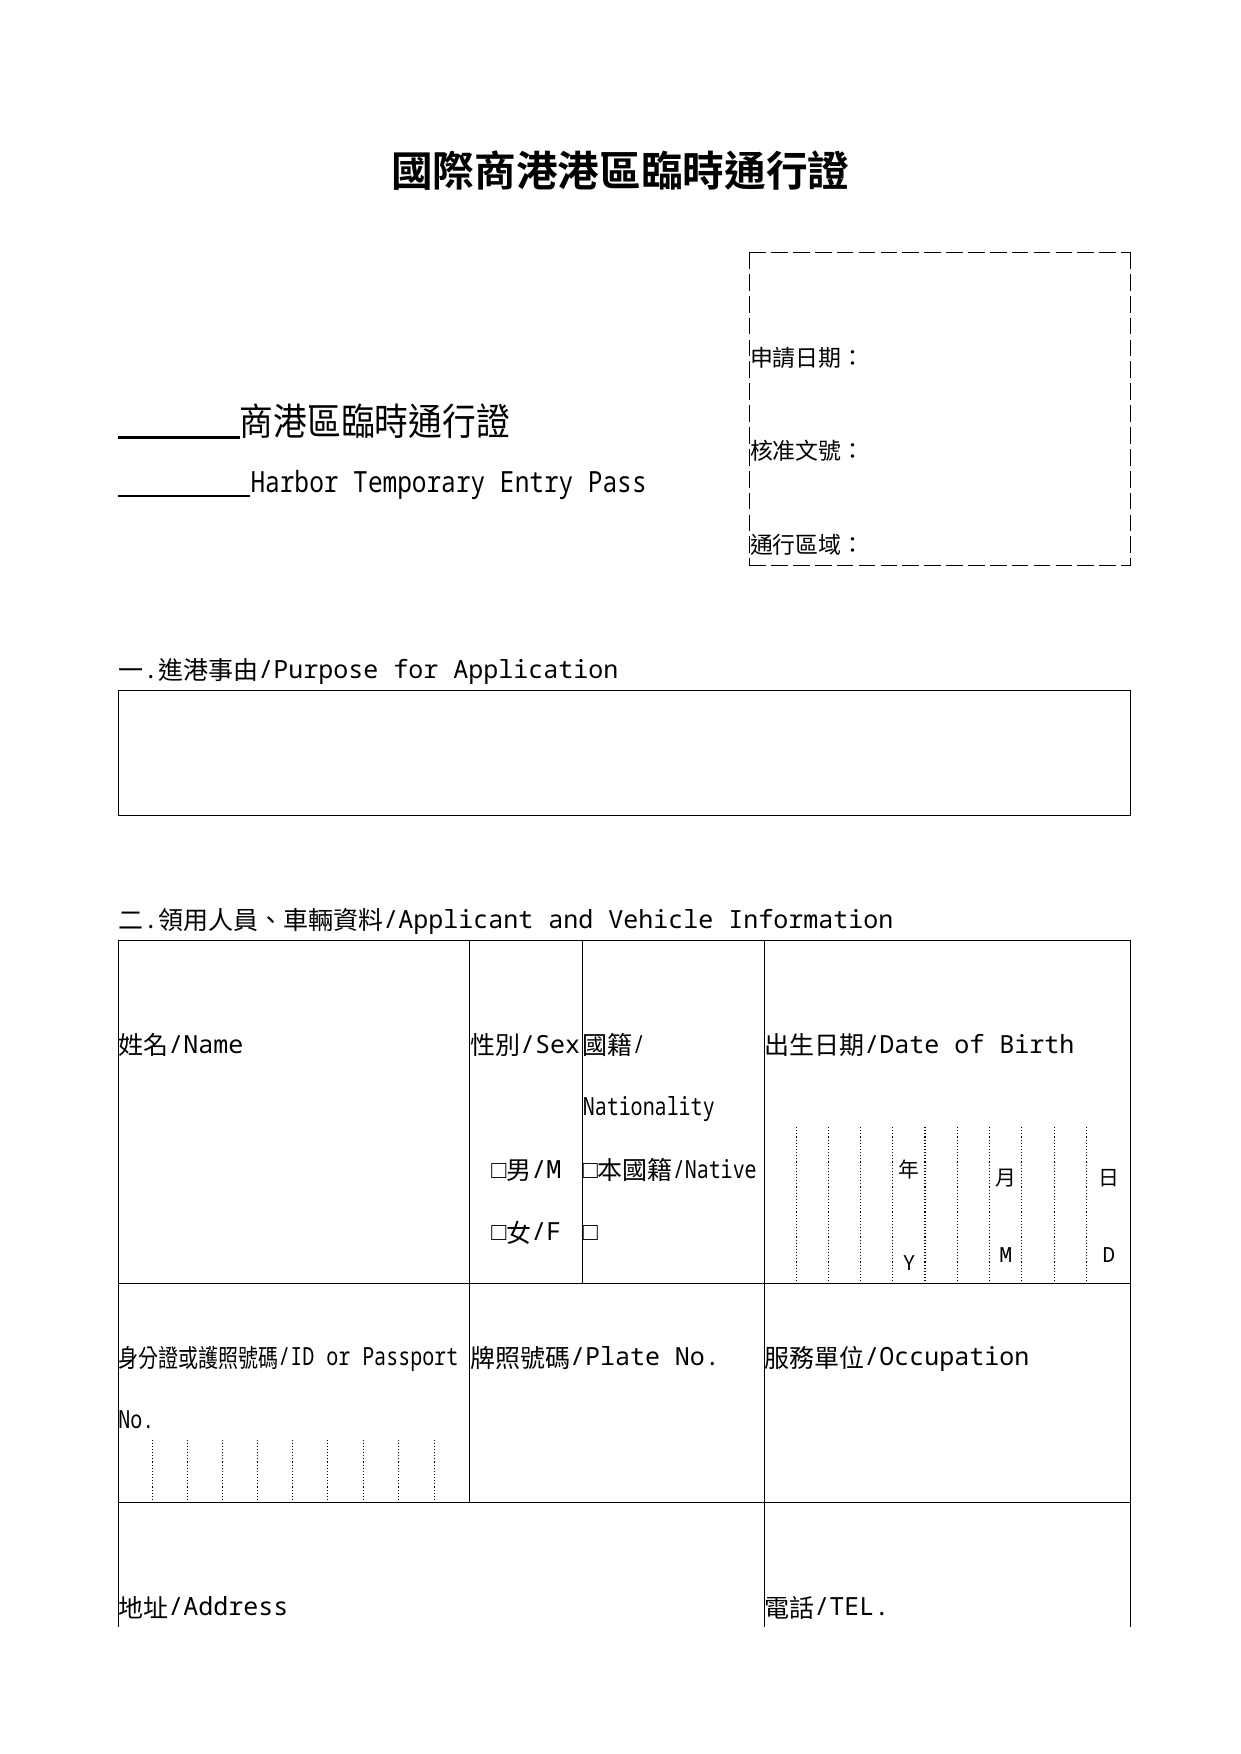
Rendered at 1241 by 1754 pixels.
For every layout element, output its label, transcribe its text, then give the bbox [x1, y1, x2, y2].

table_cell [119, 1127, 469, 1283]
table_header 申請日期： 核准文號： 通行區域： [750, 252, 1131, 564]
table_cell 服務單位/Occupation [765, 1284, 1130, 1439]
table_cell 性別/Sex [470, 941, 582, 1127]
table_cell [765, 1127, 796, 1283]
table_cell 地址/Address [119, 1503, 764, 1627]
table_cell [829, 1127, 861, 1283]
text 國際商港港區臨時通行證 [118, 127, 1122, 189]
table_cell □男/M □女/F [470, 1127, 582, 1283]
table_cell 二.領用人員、車輛資料/Applicant and Vehicle Information [118, 816, 1131, 939]
table_cell [1054, 1127, 1086, 1283]
table_cell [957, 1127, 989, 1283]
table_cell [293, 1440, 328, 1502]
table_cell [153, 1440, 187, 1502]
table_cell [861, 1127, 893, 1283]
table_cell 姓名/Name [119, 941, 469, 1127]
table_cell 牌照號碼/Plate No. [470, 1284, 764, 1439]
table_cell 年 Y [893, 1127, 925, 1283]
table_cell [399, 1440, 434, 1502]
table_cell [363, 1440, 399, 1502]
table_cell [434, 1440, 469, 1502]
table_cell [119, 1440, 153, 1502]
table_cell [328, 1440, 363, 1502]
table_cell 出生日期/Date of Birth [765, 941, 1130, 1127]
table_header 商港區臨時通行證 Harbor Temporary Entry Pass [118, 252, 750, 564]
table_cell [925, 1127, 957, 1283]
table_cell [257, 1440, 292, 1502]
table_cell □本國籍/Native □ [583, 1127, 764, 1283]
table_cell [1022, 1127, 1054, 1283]
table_cell [765, 1440, 1130, 1502]
table_cell [119, 691, 1130, 814]
table_cell 電話/TEL. [765, 1503, 1130, 1627]
table_cell 月 M [989, 1127, 1022, 1283]
table_cell [796, 1127, 828, 1283]
table_cell 身分證或護照號碼/ID or Passport No. [119, 1284, 469, 1439]
table_cell [470, 1440, 764, 1502]
table_cell 日 D [1086, 1127, 1130, 1283]
table_cell 國籍/Nationality [583, 941, 764, 1127]
table_cell [222, 1440, 257, 1502]
table_cell [187, 1440, 222, 1502]
table_cell 一.進港事由/Purpose for Application [118, 565, 1131, 689]
